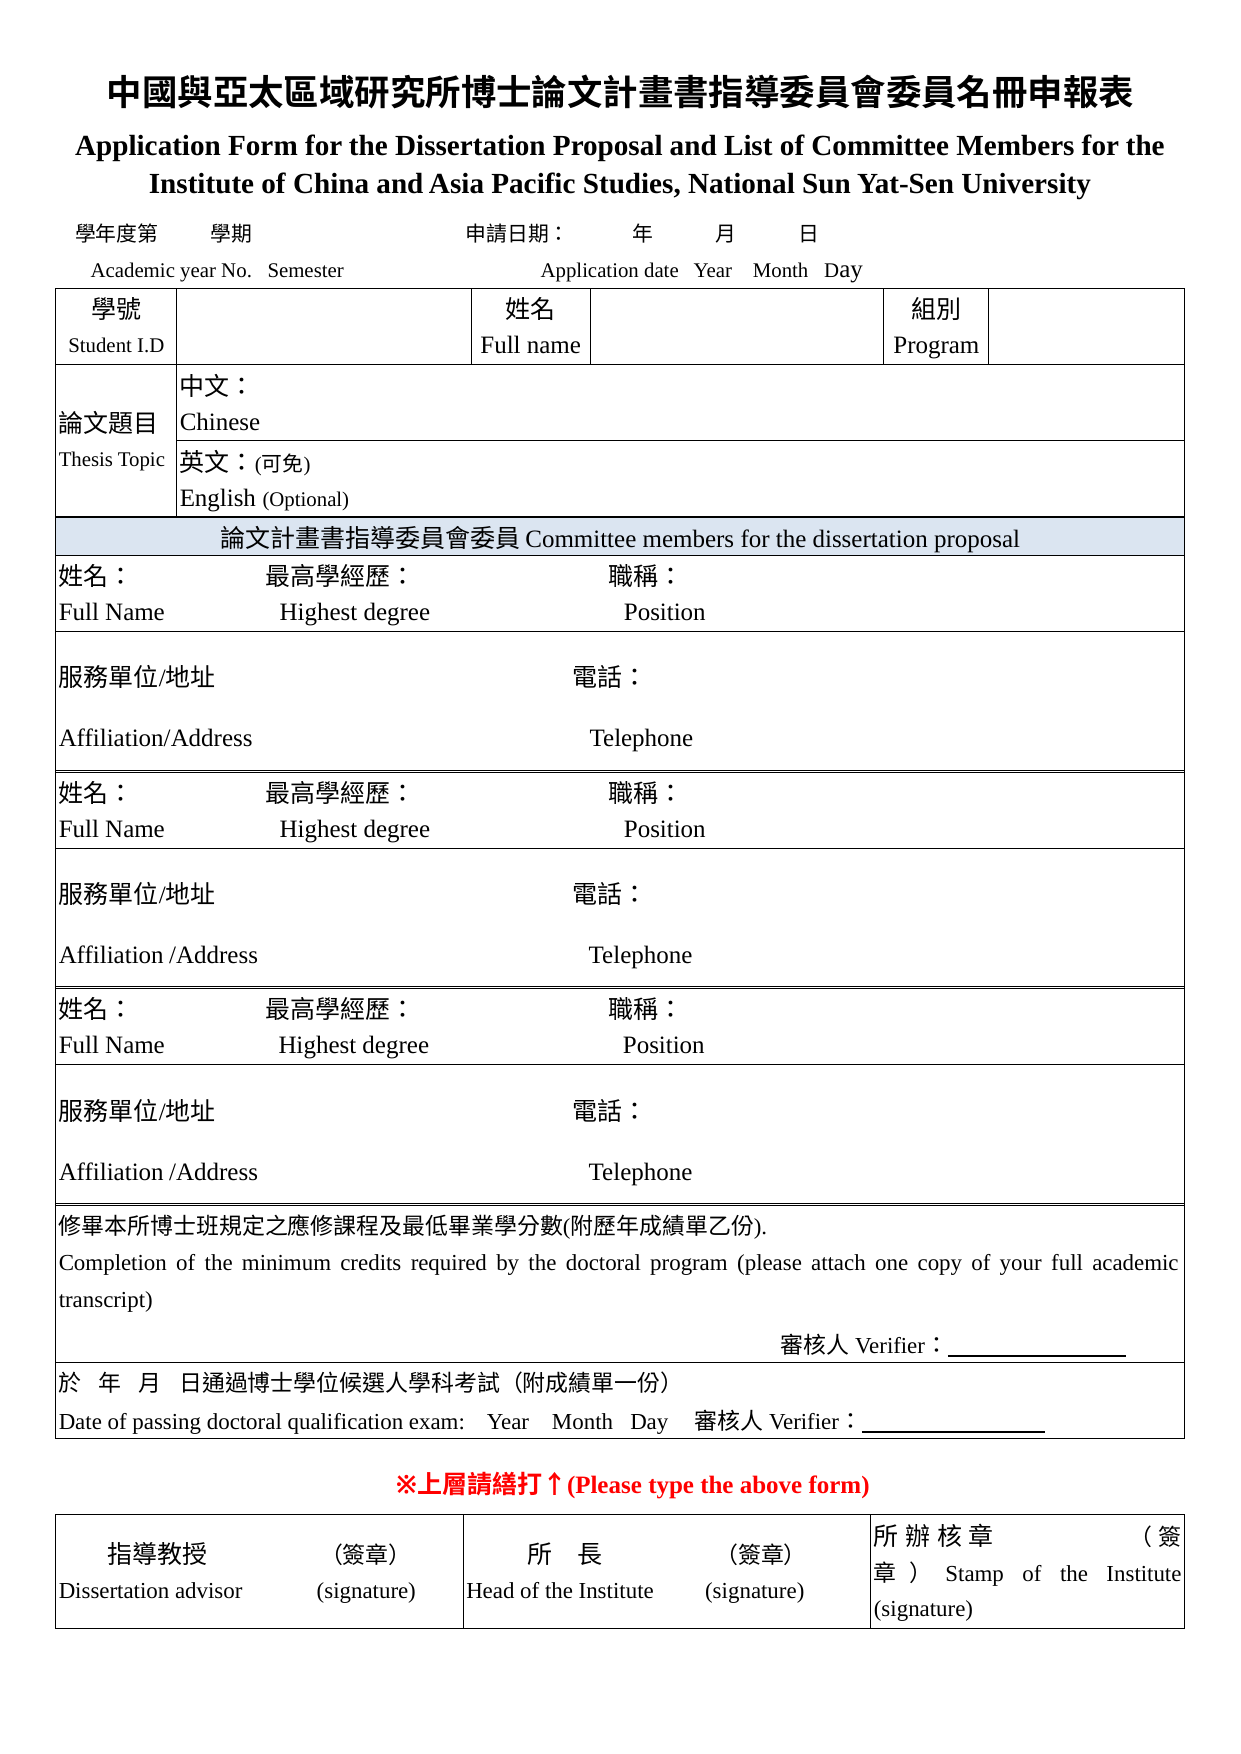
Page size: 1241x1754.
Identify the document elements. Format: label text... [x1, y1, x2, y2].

table_header 組別Program [884, 289, 988, 364]
text Application Form for the Dissertation Proposal and List of Committee Members for the [59, 127, 1181, 164]
table_cell 於 年 月 日通過博士學位候選人學科考試（附成績單一份） Date of passing doctoral qualification exam: Year Month Day 審核人 Verifier： [56, 1363, 1184, 1438]
text Institute of China and Asia Pacific Studies, National Sun Yat-Sen University [59, 164, 1181, 202]
table_cell 所辦核章 （簽章）Stamp of the Institute (signature) [871, 1515, 1184, 1628]
table_cell 所 長 （簽章） Head of the Institute (signature) [464, 1515, 870, 1628]
text 中國與亞太區域研究所博士論文計畫書指導委員會委員名冊申報表 [59, 52, 1181, 127]
table_cell 服務單位/地址 電話： Affiliation /Address Telephone [56, 849, 1184, 986]
table_cell 修畢本所博士班規定之應修課程及最低畢業學分數(附歷年成績單乙份). Completion of the minimum credits required by the doctoral program (please attach one copy of your full academic transcript) 審核人 Verifier： [56, 1206, 1184, 1362]
table_header 姓名 Full name [472, 289, 590, 364]
table_header 學號 Student I.D [56, 289, 176, 364]
table_cell 指導教授 （簽章） Dissertation advisor (signature) [56, 1515, 463, 1628]
table_cell 服務單位/地址 電話： Affiliation/Address Telephone [56, 632, 1184, 769]
table_cell 中文： Chinese [177, 365, 1184, 440]
table_cell 服務單位/地址 電話： Affiliation /Address Telephone [56, 1065, 1184, 1203]
table_cell 論文計畫書指導委員會委員Committee members for the dissertation proposal [56, 518, 1184, 555]
table_cell ※上層請繕打↑(Please type the above form) [56, 1439, 1184, 1514]
text 學年度第 學期 申請日期： 年 月 日 [59, 213, 1181, 251]
table_header [177, 289, 471, 364]
table_header [591, 289, 883, 364]
table_cell 姓名： 最高學經歷： 職稱： Full Name Highest degree Position [56, 556, 1184, 631]
text Academic year No. Semester Application date Year Month Day [59, 251, 1181, 288]
table_cell 英文：(可免) English (Optional) [177, 441, 1184, 516]
table_cell 姓名： 最高學經歷： 職稱： Full Name Highest degree Position [56, 989, 1184, 1064]
table_cell 姓名： 最高學經歷： 職稱： Full Name Highest degree Position [56, 773, 1184, 848]
table_header [989, 289, 1184, 364]
table_cell 論文題目Thesis Topic [56, 365, 176, 516]
